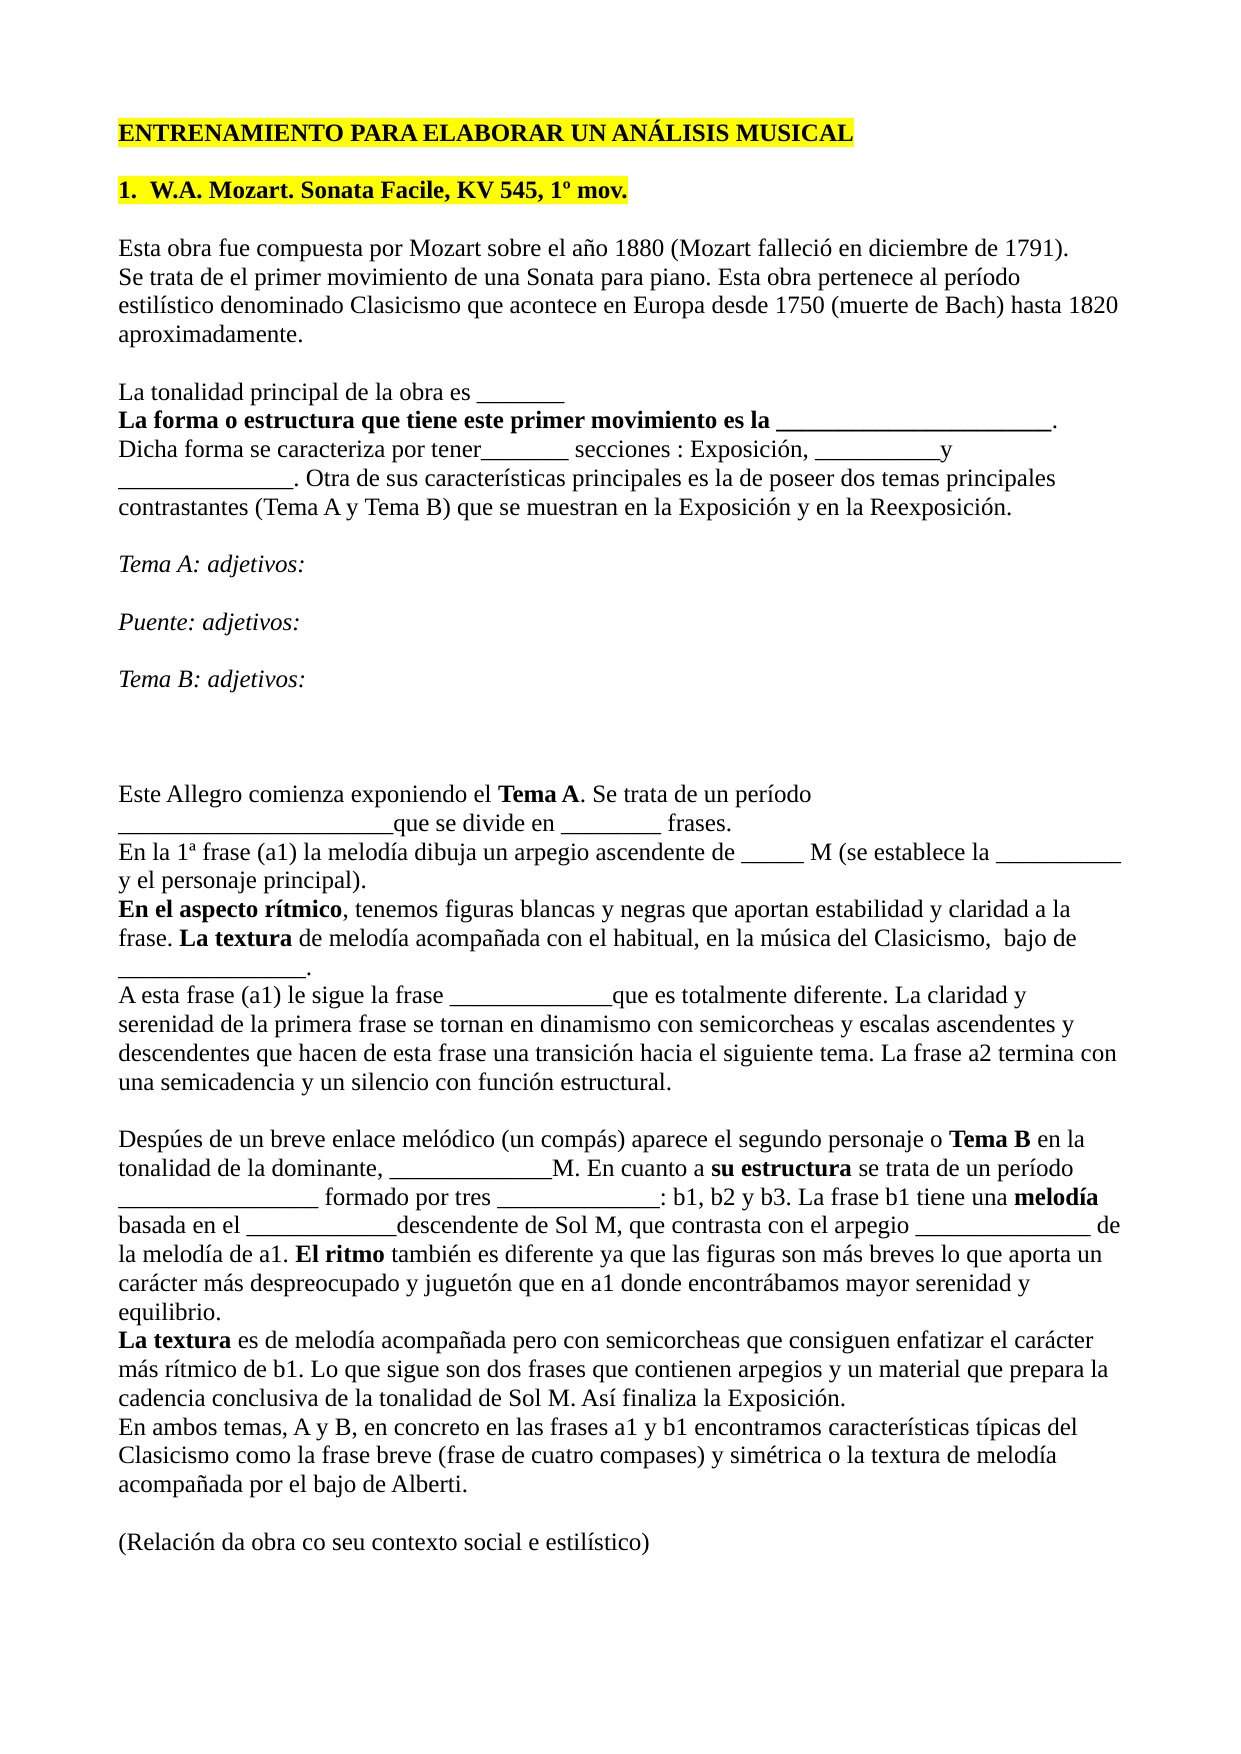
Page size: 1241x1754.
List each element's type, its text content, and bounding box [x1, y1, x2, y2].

text ENTRENAMIENTO PARA ELABORAR UN ANÁLISIS MUSICAL [118, 118, 1122, 147]
text (Relación da obra co seu contexto social e estilístico) [118, 1527, 1122, 1556]
text Tema B: adjetivos: [118, 664, 1122, 693]
text Este Allegro comienza exponiendo el Tema A. Se trata de un período ______________________que se divide en ________ frases. [118, 779, 1122, 837]
text A esta frase (a1) le sigue la frase _____________que es totalmente diferente. La claridad y serenidad de la primera frase se tornan en dinamismo con semicorcheas y escalas ascendentes y descendentes que hacen de esta frase una transición hacia el siguiente tema. La frase a2 termina con una semicadencia y un silencio con función estructural. [118, 981, 1122, 1096]
text La forma o estructura que tiene este primer movimiento es la ______________________. Dicha forma se caracteriza por tener_______ secciones : Exposición, __________y ______________. Otra de sus características principales es la de poseer dos temas principales contrastantes (Tema A y Tema B) que se muestran en la Exposición y en la Reexposición. [118, 406, 1122, 521]
text Despúes de un breve enlace melódico (un compás) aparece el segundo personaje o Tema B en la tonalidad de la dominante, _____________M. En cuanto a su estructura se trata de un período ________________ formado por tres _____________: b1, b2 y b3. La frase b1 tiene una melodía basada en el ____________descendente de Sol M, que contrasta con el arpegio ______________ de la melodía de a1. El ritmo también es diferente ya que las figuras son más breves lo que aporta un carácter más despreocupado y juguetón que en a1 donde encontrábamos mayor serenidad y equilibrio. [118, 1124, 1122, 1326]
text 1. W.A. Mozart. Sonata Facile, KV 545, 1º mov. [118, 176, 1122, 204]
text Se trata de el primer movimiento de una Sonata para piano. Esta obra pertenece al período estilístico denominado Clasicismo que acontece en Europa desde 1750 (muerte de Bach) hasta 1820 aproximadamente. [118, 262, 1122, 348]
text En ambos temas, A y B, en concreto en las frases a1 y b1 encontramos características típicas del Clasicismo como la frase breve (frase de cuatro compases) y simétrica o la textura de melodía acompañada por el bajo de Alberti. [118, 1412, 1122, 1498]
text En el aspecto rítmico, tenemos figuras blancas y negras que aportan estabilidad y claridad a la frase. La textura de melodía acompañada con el habitual, en la música del Clasicismo, bajo de _______________. [118, 894, 1122, 981]
text Esta obra fue compuesta por Mozart sobre el año 1880 (Mozart falleció en diciembre de 1791). [118, 233, 1122, 262]
text La tonalidad principal de la obra es _______ [118, 377, 1122, 406]
text Puente: adjetivos: [118, 607, 1122, 636]
text En la 1ª frase (a1) la melodía dibuja un arpegio ascendente de _____ M (se establece la __________ y el personaje principal). [118, 837, 1122, 894]
text Tema A: adjetivos: [118, 549, 1122, 578]
text La textura es de melodía acompañada pero con semicorcheas que consiguen enfatizar el carácter más rítmico de b1. Lo que sigue son dos frases que contienen arpegios y un material que prepara la cadencia conclusiva de la tonalidad de Sol M. Así finaliza la Exposición. [118, 1326, 1122, 1412]
